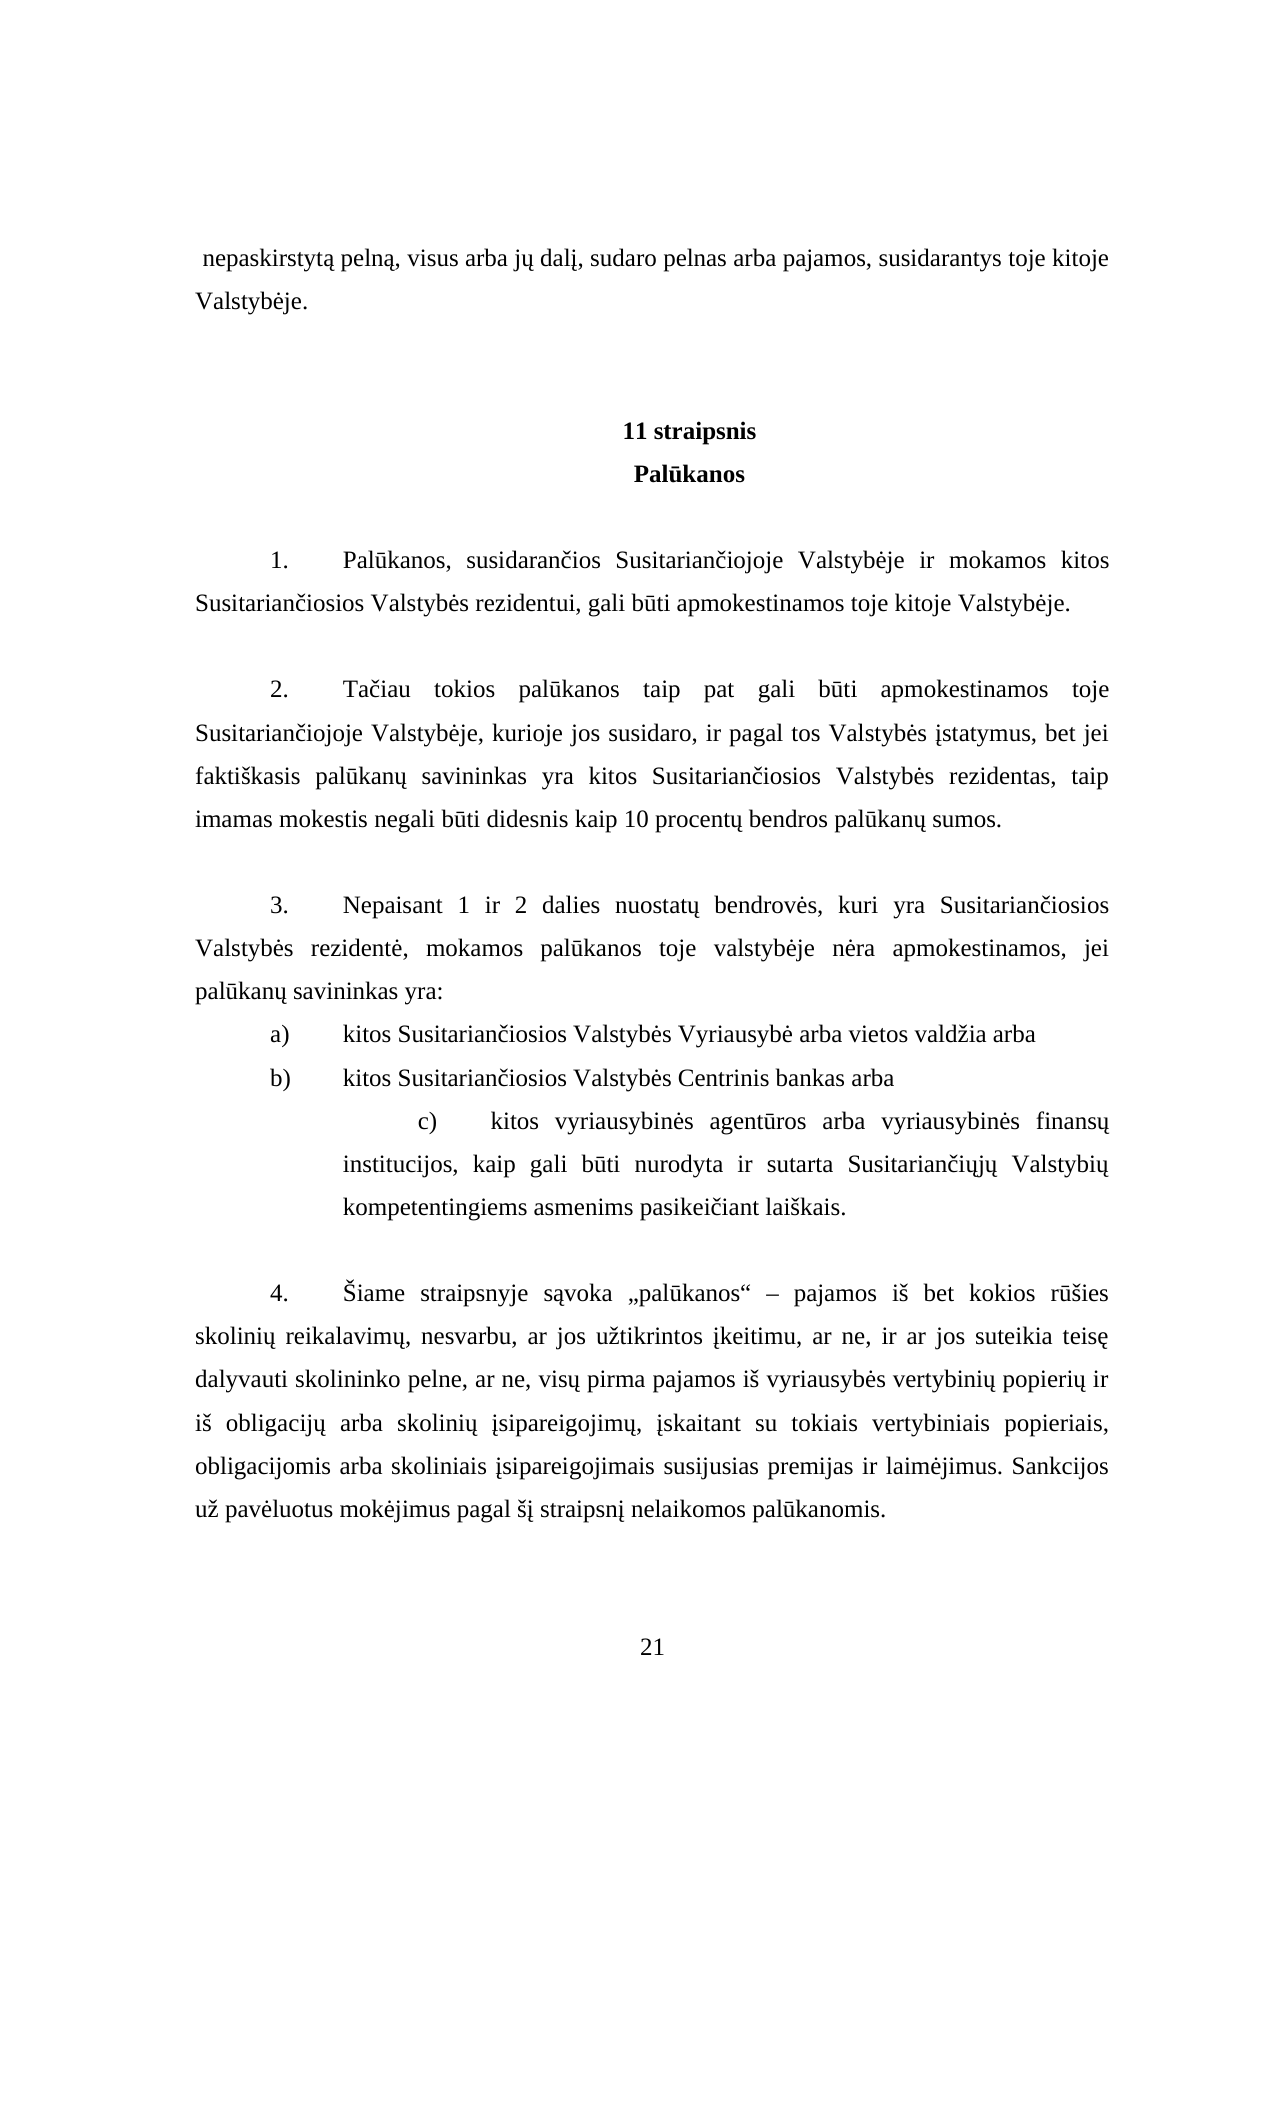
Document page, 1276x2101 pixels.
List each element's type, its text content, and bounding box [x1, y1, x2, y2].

text Palūkanos [195, 459, 1110, 488]
text b) kitos Susitariančiosios Valstybės Centrinis bankas arba [195, 1063, 1110, 1091]
text 11 straipsnis [195, 416, 1110, 444]
text 2. Tačiau tokios palūkanos taip pat gali būti apmokestinamos toje Susitariančiojoje Valstybėje, kurioje jos susidaro, ir pagal tos Valstybės įstatymus, bet jei faktiškasis palūkanų savininkas yra kitos Susitariančiosios Valstybės rezidentas, taip imamas mokestis negali būti didesnis kaip 10 procentų bendros palūkanų sumos. [195, 674, 1110, 833]
text 3. Nepaisant 1 ir 2 dalies nuostatų bendrovės, kuri yra Susitariančiosios Valstybės rezidentė, mokamos palūkanos toje valstybėje nėra apmokestinamos, jei palūkanų savininkas yra: [195, 890, 1110, 1005]
text nepaskirstytą pelną, visus arba jų dalį, sudaro pelnas arba pajamos, susidarantys toje kitoje Valstybėje. [195, 243, 1110, 315]
text 4. Šiame straipsnyje sąvoka „palūkanos“ – pajamos iš bet kokios rūšies skolinių reikalavimų, nesvarbu, ar jos užtikrintos įkeitimu, ar ne, ir ar jos suteikia teisę dalyvauti skolininko pelne, ar ne, visų pirma pajamos iš vyriausybės vertybinių popierių ir iš obligacijų arba skolinių įsipareigojimų, įskaitant su tokiais vertybiniais popieriais, obligacijomis arba skoliniais įsipareigojimais susijusias premijas ir laimėjimus. Sankcijos už pavėluotus mokėjimus pagal šį straipsnį nelaikomos palūkanomis. [195, 1278, 1110, 1523]
text a) kitos Susitariančiosios Valstybės Vyriausybė arba vietos valdžia arba [195, 1019, 1110, 1048]
text 1. Palūkanos, susidarančios Susitariančiojoje Valstybėje ir mokamos kitos Susitariančiosios Valstybės rezidentui, gali būti apmokestinamos toje kitoje Valstybėje. [195, 545, 1110, 617]
text c) kitos vyriausybinės agentūros arba vyriausybinės finansų institucijos, kaip gali būti nurodyta ir sutarta Susitariančiųjų Valstybių kompetentingiems asmenims pasikeičiant laiškais. [343, 1106, 1110, 1221]
